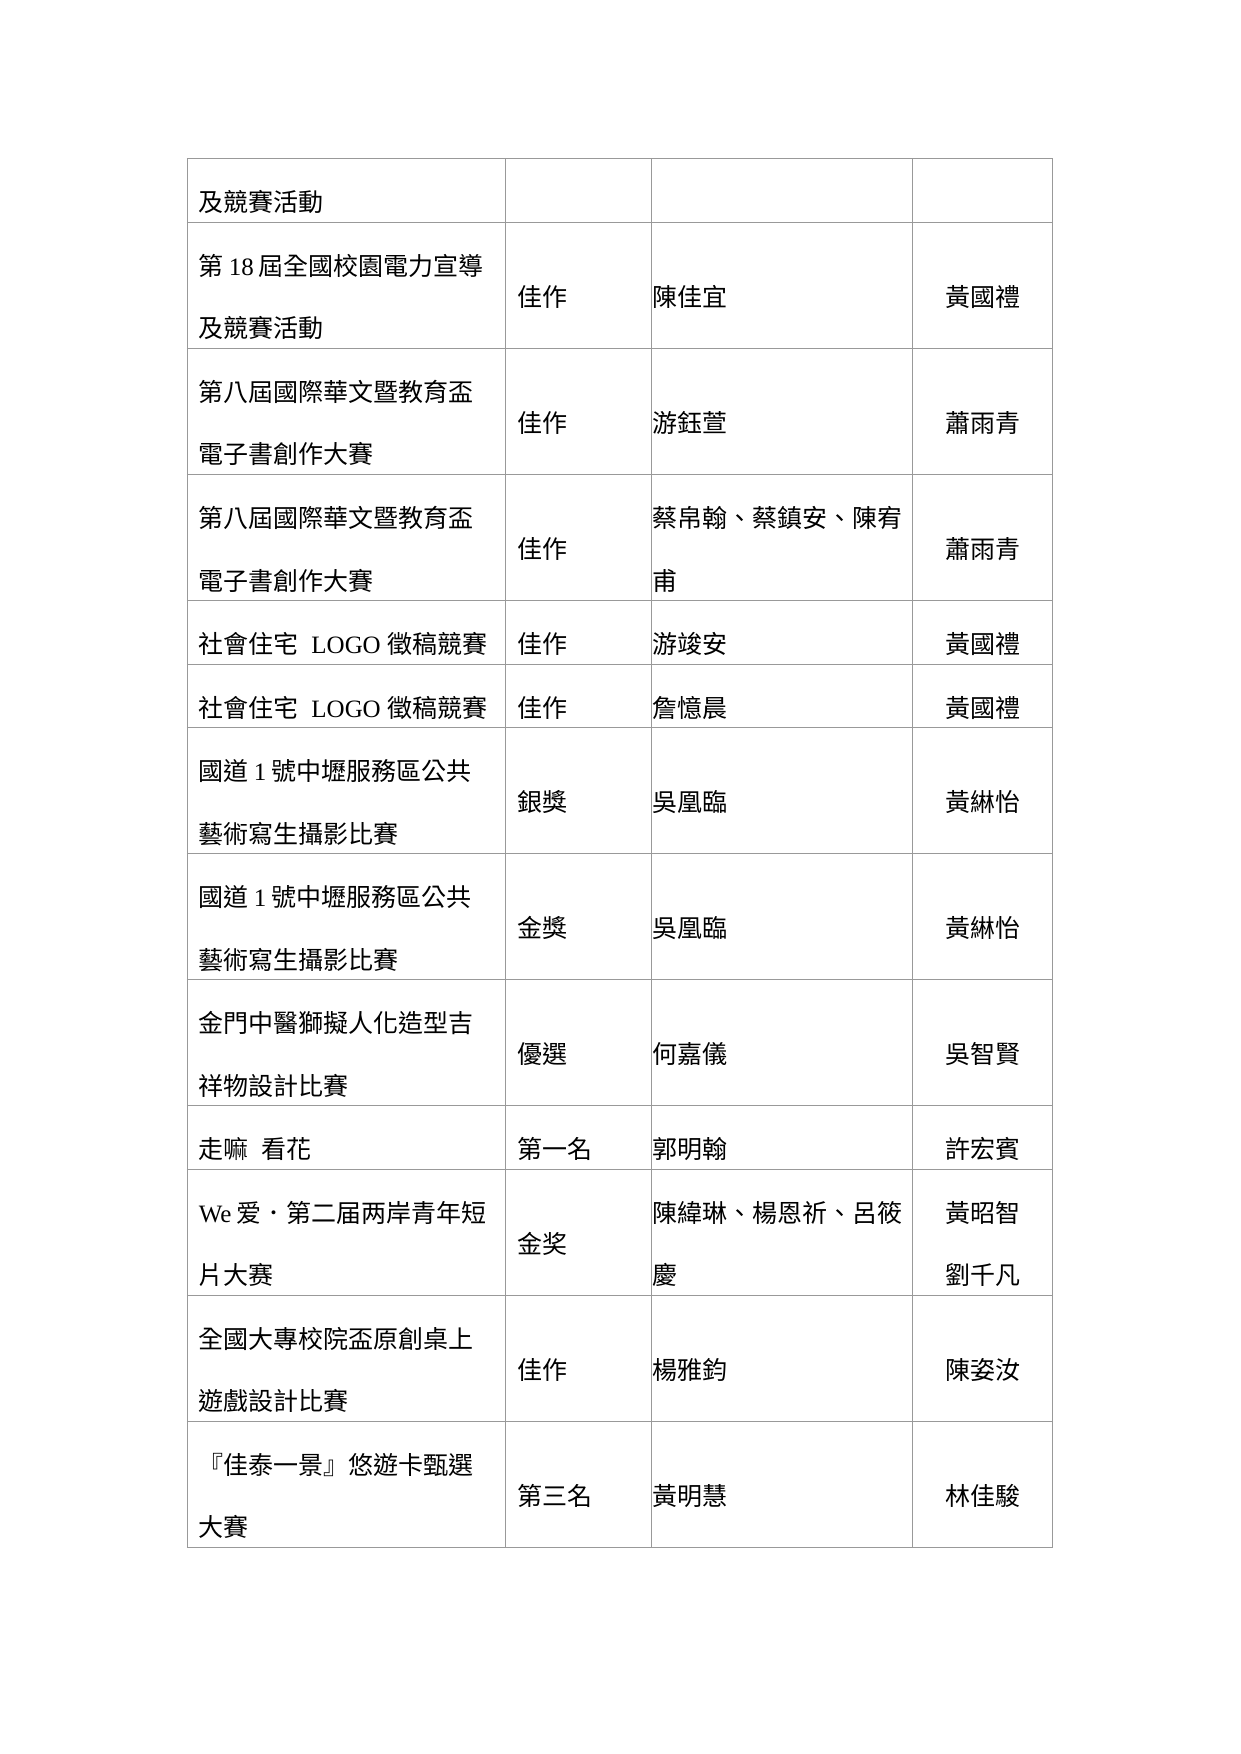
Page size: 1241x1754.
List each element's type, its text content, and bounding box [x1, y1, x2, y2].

table_cell 第三名 [506, 1422, 651, 1547]
table_cell 黃國禮 [913, 665, 1052, 727]
table_cell 林佳駿 [913, 1422, 1052, 1547]
table_cell 郭明翰 [652, 1106, 912, 1169]
table_cell 蕭雨青 [913, 349, 1052, 474]
table_cell 社會住宅 LOGO 徵稿競賽 [188, 665, 505, 727]
table_cell 金門中醫獅擬人化造型吉祥物設計比賽 [188, 980, 505, 1105]
table_cell 走嘛 看花 [188, 1106, 505, 1169]
table_cell We爱．第二届两岸青年短片大赛 [188, 1170, 505, 1295]
table_cell 黃綝怡 [913, 728, 1052, 853]
table_cell 何嘉儀 [652, 980, 912, 1105]
table_cell 及競賽活動 [188, 159, 505, 222]
table_cell 楊雅鈞 [652, 1296, 912, 1421]
table_cell 佳作 [506, 223, 651, 348]
table_cell [652, 159, 912, 222]
table_cell 詹憶晨 [652, 665, 912, 727]
table_cell 吳凰臨 [652, 854, 912, 979]
table_cell 國道1號中壢服務區公共藝術寫生攝影比賽 [188, 728, 505, 853]
table_cell 第18屆全國校園電力宣導及競賽活動 [188, 223, 505, 348]
table_cell 社會住宅 LOGO 徵稿競賽 [188, 601, 505, 663]
table_cell 佳作 [506, 349, 651, 474]
table_cell 蔡帛翰、蔡鎮安、陳宥甫 [652, 475, 912, 600]
table_cell 金獎 [506, 854, 651, 979]
table_cell 黃綝怡 [913, 854, 1052, 979]
table_cell 佳作 [506, 601, 651, 663]
table_cell 吳智賢 [913, 980, 1052, 1105]
table_cell 佳作 [506, 665, 651, 727]
table_cell 全國大專校院盃原創桌上遊戲設計比賽 [188, 1296, 505, 1421]
table_cell 黃昭智 劉千凡 [913, 1170, 1052, 1295]
table_cell 第一名 [506, 1106, 651, 1169]
table_cell 陳緯琳、楊恩祈、呂筱慶 [652, 1170, 912, 1295]
table_cell 黃明慧 [652, 1422, 912, 1547]
table_cell 陳姿汝 [913, 1296, 1052, 1421]
table_cell 金奖 [506, 1170, 651, 1295]
table_cell [506, 159, 651, 222]
table_cell 銀獎 [506, 728, 651, 853]
table_cell 『佳泰一景』悠遊卡甄選大賽 [188, 1422, 505, 1547]
table_cell 游鈺萱 [652, 349, 912, 474]
table_cell 第八屆國際華文暨教育盃電子書創作大賽 [188, 349, 505, 474]
table_cell 第八屆國際華文暨教育盃電子書創作大賽 [188, 475, 505, 600]
table_cell 蕭雨青 [913, 475, 1052, 600]
table_cell 吳凰臨 [652, 728, 912, 853]
table_cell 國道1號中壢服務區公共藝術寫生攝影比賽 [188, 854, 505, 979]
table_cell 游竣安 [652, 601, 912, 663]
table_cell 佳作 [506, 1296, 651, 1421]
table_cell 陳佳宜 [652, 223, 912, 348]
table_cell [913, 159, 1052, 222]
table_cell 黃國禮 [913, 601, 1052, 663]
table_cell 黃國禮 [913, 223, 1052, 348]
table_cell 許宏賓 [913, 1106, 1052, 1169]
table_cell 佳作 [506, 475, 651, 600]
table_cell 優選 [506, 980, 651, 1105]
